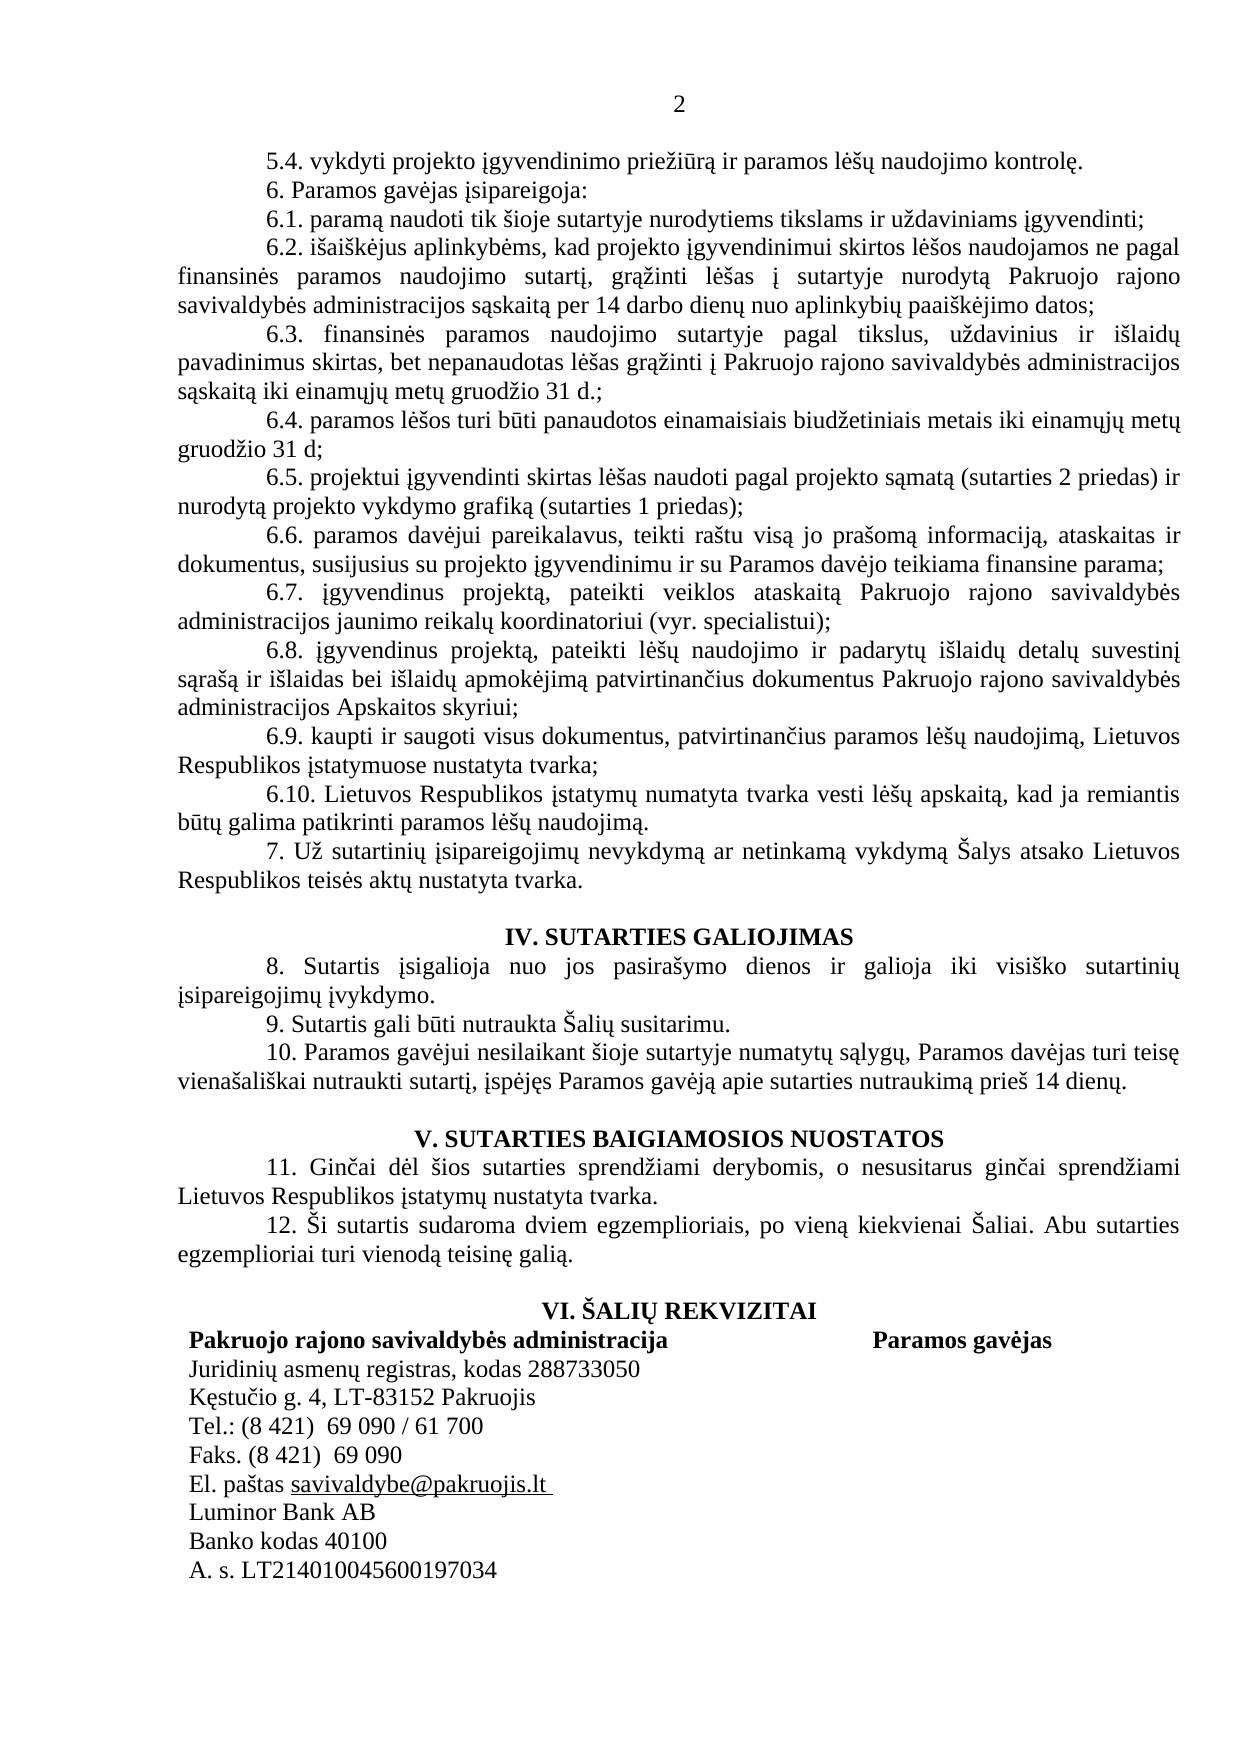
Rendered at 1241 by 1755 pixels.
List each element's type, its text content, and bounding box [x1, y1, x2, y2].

text 6.9. kaupti ir saugoti visus dokumentus, patvirtinančius paramos lėšų naudojimą, Lietuvos Respublikos įstatymuose nustatyta tvarka; [177, 721, 1181, 779]
table_cell El. paštas savivaldybe@pakruojis.lt [177, 1469, 687, 1497]
text VI. ŠALIŲ REKVIZITAI [177, 1296, 1181, 1325]
text 9. Sutartis gali būti nutraukta Šalių susitarimu. [177, 1009, 1181, 1037]
table_cell Kęstučio g. 4, LT-83152 Pakruojis [177, 1383, 687, 1411]
text 6.6. paramos davėjui pareikalavus, teikti raštu visą jo prašomą informaciją, ataskaitas ir dokumentus, susijusius su projekto įgyvendinimu ir su Paramos davėjo teikiama finansine parama; [177, 520, 1181, 577]
table_cell [687, 1383, 1181, 1411]
table_cell A. s. LT214010045600197034 [177, 1555, 687, 1584]
table_header Paramos gavėjas [687, 1325, 1181, 1354]
table_cell Luminor Bank AB [177, 1498, 687, 1526]
text 6.2. išaiškėjus aplinkybėms, kad projekto įgyvendinimui skirtos lėšos naudojamos ne pagal finansinės paramos naudojimo sutartį, grąžinti lėšas į sutartyje nurodytą Pakruojo rajono savivaldybės administracijos sąskaitą per 14 darbo dienų nuo aplinkybių paaiškėjimo datos; [177, 232, 1181, 319]
table_header Pakruojo rajono savivaldybės administracija [177, 1325, 687, 1354]
text 10. Paramos gavėjui nesilaikant šioje sutartyje numatytų sąlygų, Paramos davėjas turi teisę vienašališkai nutraukti sutartį, įspėjęs Paramos gavėją apie sutarties nutraukimą prieš 14 dienų. [177, 1037, 1181, 1095]
table_cell [687, 1411, 1181, 1440]
text V. SUTARTIES BAIGIAMOSIOS NUOSTATOS [177, 1124, 1181, 1152]
text 7. Už sutartinių įsipareigojimų nevykdymą ar netinkamą vykdymą Šalys atsako Lietuvos Respublikos teisės aktų nustatyta tvarka. [177, 836, 1181, 894]
table_cell [687, 1354, 1181, 1382]
table_cell [687, 1526, 1181, 1555]
text 6.4. paramos lėšos turi būti panaudotos einamaisiais biudžetiniais metais iki einamųjų metų gruodžio 31 d; [177, 405, 1181, 462]
table_cell Tel.: (8 421) 69 090 / 61 700 [177, 1411, 687, 1440]
table_cell Juridinių asmenų registras, kodas 288733050 [177, 1354, 687, 1382]
table_cell [687, 1469, 1181, 1497]
text 6.7. įgyvendinus projektą, pateikti veiklos ataskaitą Pakruojo rajono savivaldybės administracijos jaunimo reikalų koordinatoriui (vyr. specialistui); [177, 577, 1181, 635]
text 8. Sutartis įsigalioja nuo jos pasirašymo dienos ir galioja iki visiško sutartinių įsipareigojimų įvykdymo. [177, 951, 1181, 1009]
text 6.8. įgyvendinus projektą, pateikti lėšų naudojimo ir padarytų išlaidų detalų suvestinį sąrašą ir išlaidas bei išlaidų apmokėjimą patvirtinančius dokumentus Pakruojo rajono savivaldybės administracijos Apskaitos skyriui; [177, 635, 1181, 721]
text 5.4. vykdyti projekto įgyvendinimo priežiūrą ir paramos lėšų naudojimo kontrolę. [177, 146, 1181, 175]
text 6. Paramos gavėjas įsipareigoja: [177, 175, 1181, 204]
text 6.10. Lietuvos Respublikos įstatymų numatyta tvarka vesti lėšų apskaitą, kad ja remiantis būtų galima patikrinti paramos lėšų naudojimą. [177, 779, 1181, 836]
table_cell Banko kodas 40100 [177, 1526, 687, 1555]
table_cell [687, 1555, 1181, 1584]
text 6.1. paramą naudoti tik šioje sutartyje nurodytiems tikslams ir uždaviniams įgyvendinti; [177, 204, 1181, 232]
text 6.5. projektui įgyvendinti skirtas lėšas naudoti pagal projekto sąmatą (sutarties 2 priedas) ir nurodytą projekto vykdymo grafiką (sutarties 1 priedas); [177, 462, 1181, 520]
table_cell [687, 1498, 1181, 1526]
text 12. Ši sutartis sudaroma dviem egzemplioriais, po vieną kiekvienai Šaliai. Abu sutarties egzemplioriai turi vienodą teisinę galią. [177, 1210, 1181, 1267]
text 11. Ginčai dėl šios sutarties sprendžiami derybomis, o nesusitarus ginčai sprendžiami Lietuvos Respublikos įstatymų nustatyta tvarka. [177, 1152, 1181, 1210]
table_cell Faks. (8 421) 69 090 [177, 1440, 687, 1469]
text 6.3. finansinės paramos naudojimo sutartyje pagal tikslus, uždavinius ir išlaidų pavadinimus skirtas, bet nepanaudotas lėšas grąžinti į Pakruojo rajono savivaldybės administracijos sąskaitą iki einamųjų metų gruodžio 31 d.; [177, 319, 1181, 405]
table_cell [687, 1440, 1181, 1469]
text IV. SUTARTIES GALIOJIMAS [177, 922, 1181, 951]
